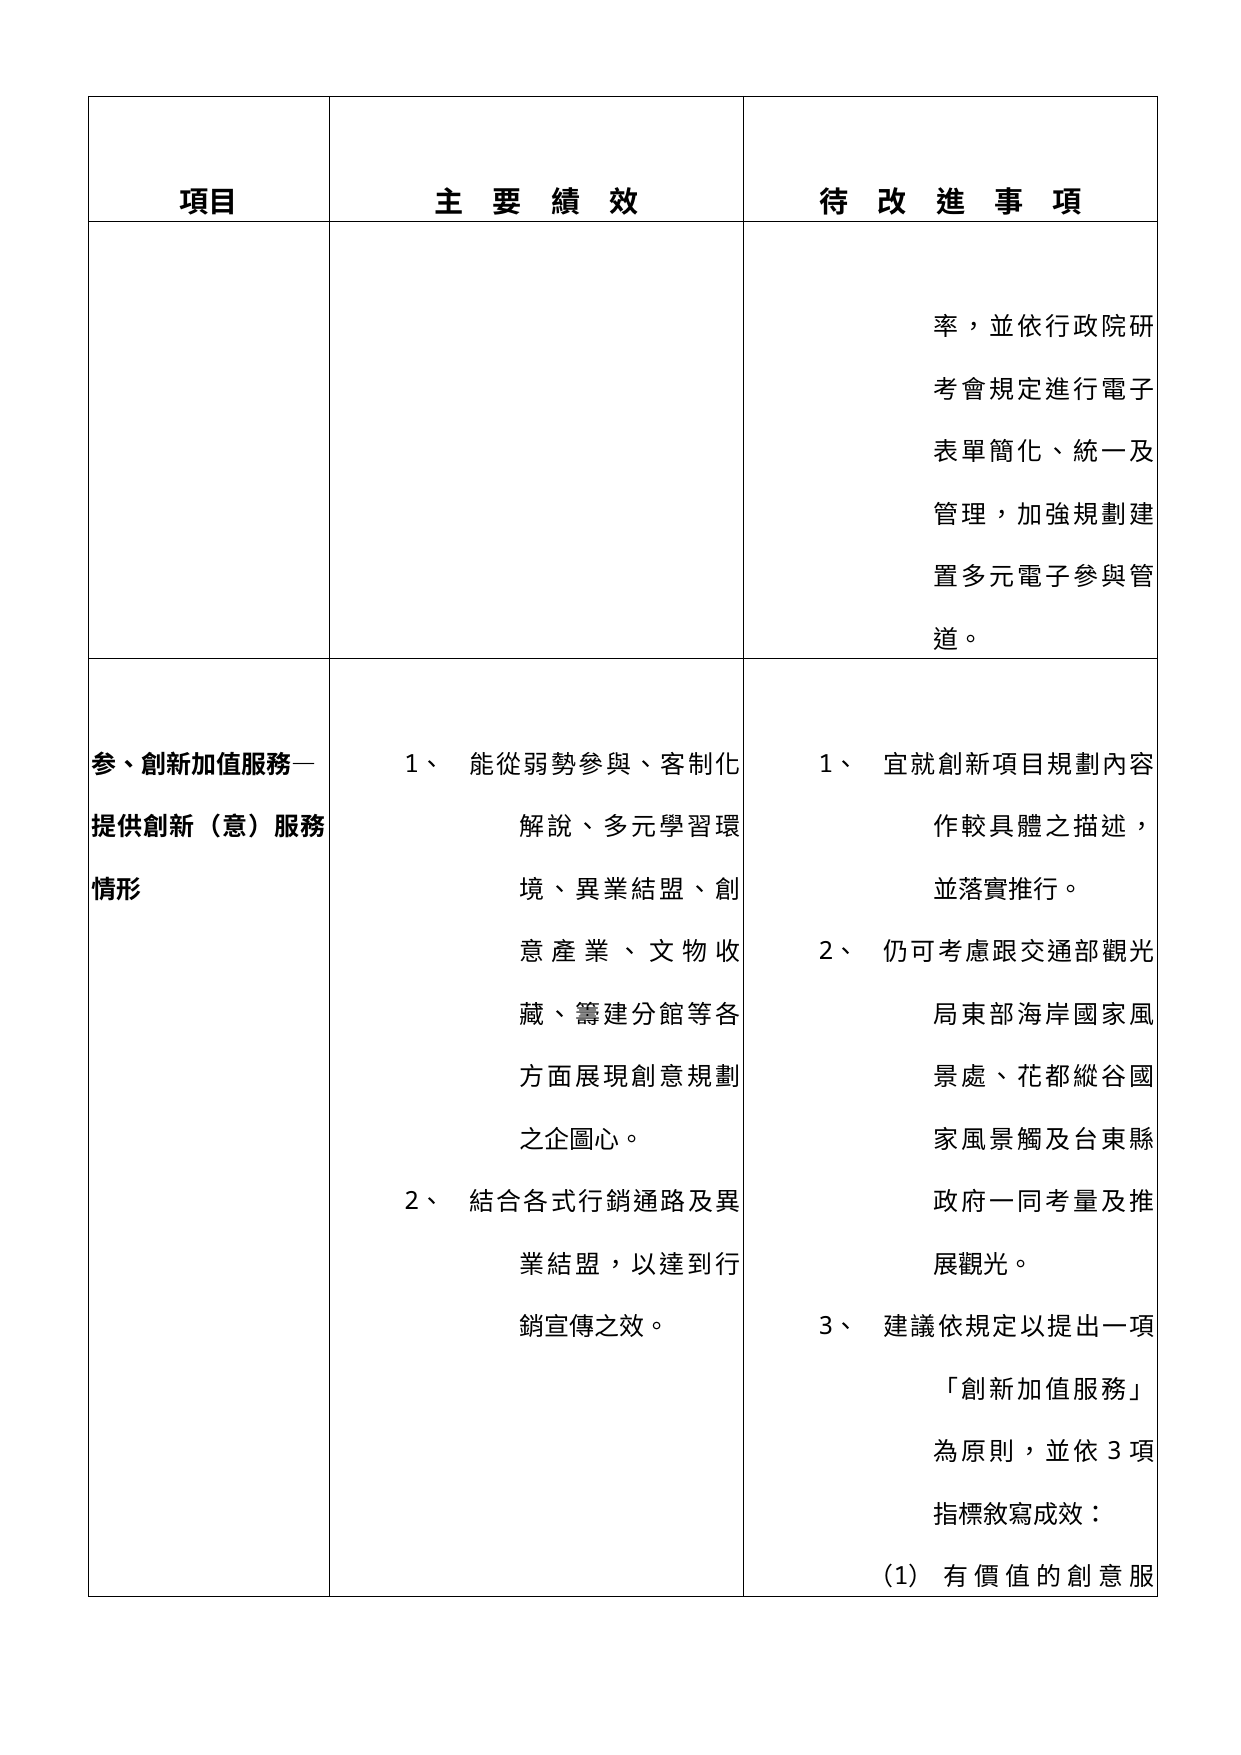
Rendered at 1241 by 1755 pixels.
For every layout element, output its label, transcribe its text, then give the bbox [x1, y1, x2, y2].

table_cell 参、創新加值服務— 提供創新（意）服務情形 [89, 659, 329, 1596]
table_cell 能從弱勢參與、客制化解說、多元學習環境、異業結盟、創意產業、文物收藏、籌建分館等各方面展現創意規劃之企圖心。 結合各式行銷通路及異業結盟，以達到行銷宣傳之效。 [330, 659, 743, 1596]
table_cell 請於首頁設置「主動公開資訊」項目，並完整提供「政府資訊公開法」第7條所訂應主動公開之各項政府資訊。 建請設置網站維護管理機制（含標準作業程序、資料定期更新規定等），並據以執行，可考量運用軟體檢測連結之正確度。 網頁語法尚未依「行政機關電子資料流通詮釋資料標準」文件中說明，詮釋資料採用以國際通用之都伯林核心集(Dublin Core)所使用的15個欄位做為詮釋資料之核心欄位為基礎，再依電子化政府入口網分類檢索服務需求，延伸訂定主題分類、施政分類及服務分類3種分類擴充發展架構。 建議增加網站分眾導覽功能，並增設及推廣線上服務項目，提高民眾使用率，以利於後續電子化作業。 建議將各項服務資訊等上傳我的e政府平台，配合「民眾e管家」、「自然人憑證」等功能整合政府資訊服務，方便民眾快速獲得所需服務，以達到『一處收件，全程服務』的目標。 請積極推動線上服務及線上申辦，提高服務項目及申辦使用率，並依行政院研考會規定進行電子表單簡化、統一及管理，加強規劃建置多元電子參與管道。 [744, 222, 1157, 658]
table_cell 提供線上預約導覽、進行館藏品數位化；建置「臺灣原住民數位博物館」(並含兒童版)，依13個族群、6大生活議題分類，提供觀眾友善便利查詢介面。 辦理相關活動，充分運用館方活動資訊及網站、教育局及台東大學公告系統、讀書會及文史工作室、媒體報導等多元管道進行宣傳。 透過線上預約導覽系統，遊客可以指定日期時間、導覽場次、人數，本館工作人員也可以透過後端管理介面，安排導覽解說人員、確認是否安排至導覽的行程，遊客可以隨時返回網站查詢線上預約導覽的狀態。 選定重點服務項目進行推廣，提高民眾使用率。各項線上服務使用較去年平均增加20%。 [330, 222, 743, 658]
table_cell 宜就創新項目規劃內容作較具體之描述，並落實推行。 仍可考慮跟交通部觀光局東部海岸國家風景處、花都縱谷國家風景觸及台東縣政府一同考量及推展觀光。 建議依規定以提出一項「創新加值服務」為原則，並依3項指標敘寫成效： 有價值的創意服務：本項創意服務應為突破性、首創性或雖為原有服務但具轉換性、改良性、重大變革之服務作為。 服務措施延續性：本項創意服務應建立整體標準作業程序及後續檢討改進功能，或已納入日後機關（學校）標準服務機制。 服務措施執行方法效能性：本項創意服務之後續具體成效（含受益人數、程度、社會公平正義價值等）及民眾滿意度、回饋等。 [744, 659, 1157, 1596]
table_header 待 改 進 事 項 [744, 97, 1157, 221]
table_header 項目 [89, 97, 329, 221]
table_cell [89, 222, 329, 658]
table_header 主 要 績 效 [330, 97, 743, 221]
